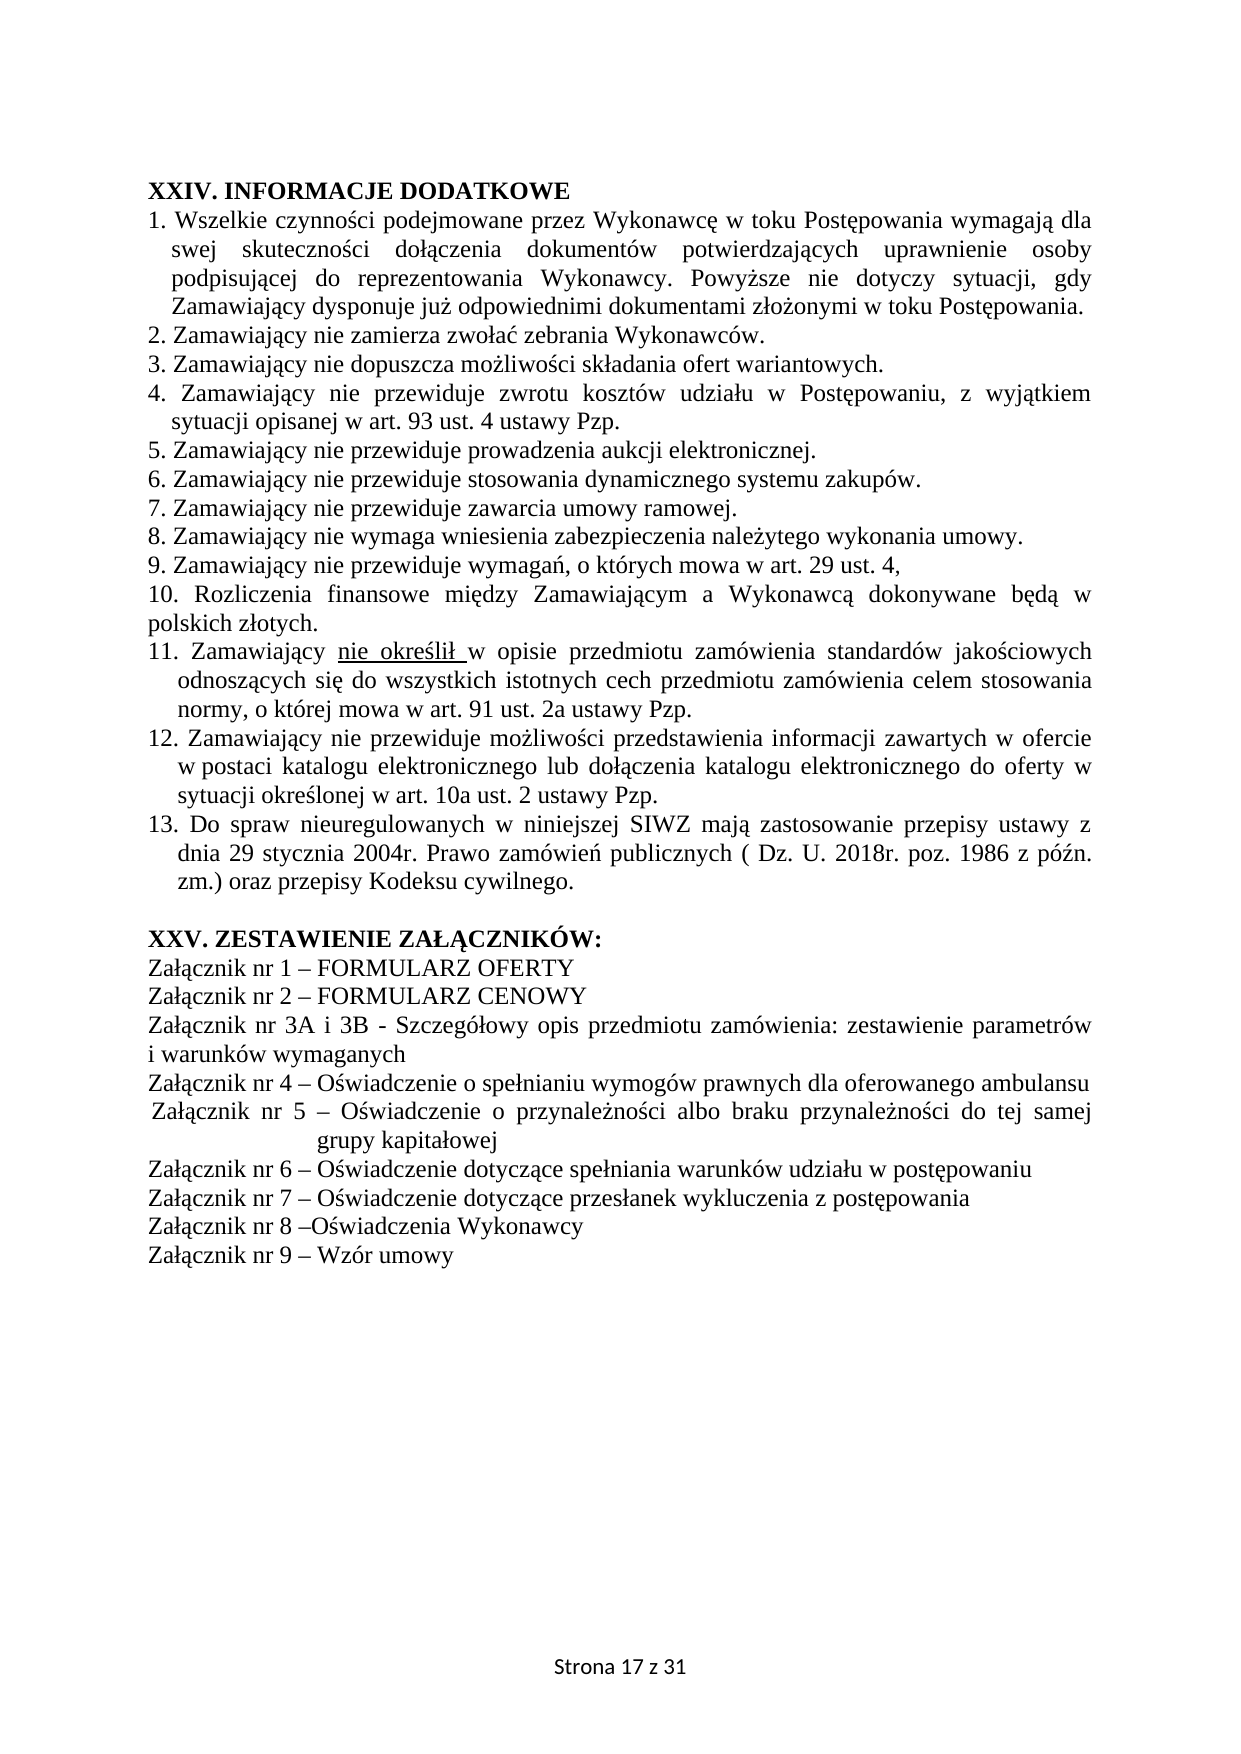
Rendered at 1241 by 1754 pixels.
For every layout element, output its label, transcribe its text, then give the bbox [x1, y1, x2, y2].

text 3. Zamawiający nie dopuszcza możliwości składania ofert wariantowych. [148, 349, 1093, 378]
text 13. Do spraw nieuregulowanych w niniejszej SIWZ mają zastosowanie przepisy ustawy z dnia 29 stycznia 2004r. Prawo zamówień publicznych ( Dz. U. 2018r. poz. 1986 z późn. zm.) oraz przepisy Kodeksu cywilnego. [148, 809, 1093, 895]
text 4. Zamawiający nie przewiduje zwrotu kosztów udziału w Postępowaniu, z wyjątkiem sytuacji opisanej w art. 93 ust. 4 ustawy Pzp. [148, 378, 1093, 435]
text 9. Zamawiający nie przewiduje wymagań, o których mowa w art. 29 ust. 4, [148, 550, 1093, 579]
text XXV. ZESTAWIENIE ZAŁĄCZNIKÓW: [148, 924, 1093, 953]
text Załącznik nr 9 – Wzór umowy [148, 1240, 1093, 1269]
text 10. Rozliczenia finansowe między Zamawiającym a Wykonawcą dokonywane będą w polskich złotych. [148, 579, 1093, 636]
text Załącznik nr 7 – Oświadczenie dotyczące przesłanek wykluczenia z postępowania [148, 1183, 1093, 1211]
text Załącznik nr 6 – Oświadczenie dotyczące spełniania warunków udziału w postępowaniu [148, 1154, 1093, 1183]
text 8. Zamawiający nie wymaga wniesienia zabezpieczenia należytego wykonania umowy. [148, 521, 1093, 550]
text 5. Zamawiający nie przewiduje prowadzenia aukcji elektronicznej. [148, 435, 1093, 464]
text 7. Zamawiający nie przewiduje zawarcia umowy ramowej. [148, 493, 1093, 521]
text Załącznik nr 3A i 3B - Szczegółowy opis przedmiotu zamówienia: zestawienie parametrów i warunków wymaganych [148, 1010, 1093, 1068]
text Załącznik nr 5 – Oświadczenie o przynależności albo braku przynależności do tej samej grupy kapitałowej [151, 1096, 1093, 1154]
text 2. Zamawiający nie zamierza zwołać zebrania Wykonawców. [148, 320, 1093, 349]
text Załącznik nr 4 – Oświadczenie o spełnianiu wymogów prawnych dla oferowanego ambulansu [148, 1068, 1093, 1096]
text 12. Zamawiający nie przewiduje możliwości przedstawienia informacji zawartych w ofercie w postaci katalogu elektronicznego lub dołączenia katalogu elektronicznego do oferty w sytuacji określonej w art. 10a ust. 2 ustawy Pzp. [148, 723, 1093, 809]
text Załącznik nr 8 –Oświadczenia Wykonawcy [148, 1211, 1093, 1240]
text 6. Zamawiający nie przewiduje stosowania dynamicznego systemu zakupów. [148, 464, 1093, 493]
text 1. Wszelkie czynności podejmowane przez Wykonawcę w toku Postępowania wymagają dla swej skuteczności dołączenia dokumentów potwierdzających uprawnienie osoby podpisującej do reprezentowania Wykonawcy. Powyższe nie dotyczy sytuacji, gdy Zamawiający dysponuje już odpowiednimi dokumentami złożonymi w toku Postępowania. [148, 205, 1093, 320]
list 11. Zamawiający nie określił w opisie przedmiotu zamówienia standardów jakościowych odnoszących się do wszystkich istotnych cech przedmiotu zamówienia celem stosowania normy, o której mowa w art. 91 ust. 2a ustawy Pzp. [148, 636, 1093, 723]
text XXIV. INFORMACJE DODATKOWE [148, 176, 1093, 205]
text Załącznik nr 2 – FORMULARZ CENOWY [148, 981, 1093, 1010]
text Załącznik nr 1 – FORMULARZ OFERTY [148, 953, 1093, 981]
